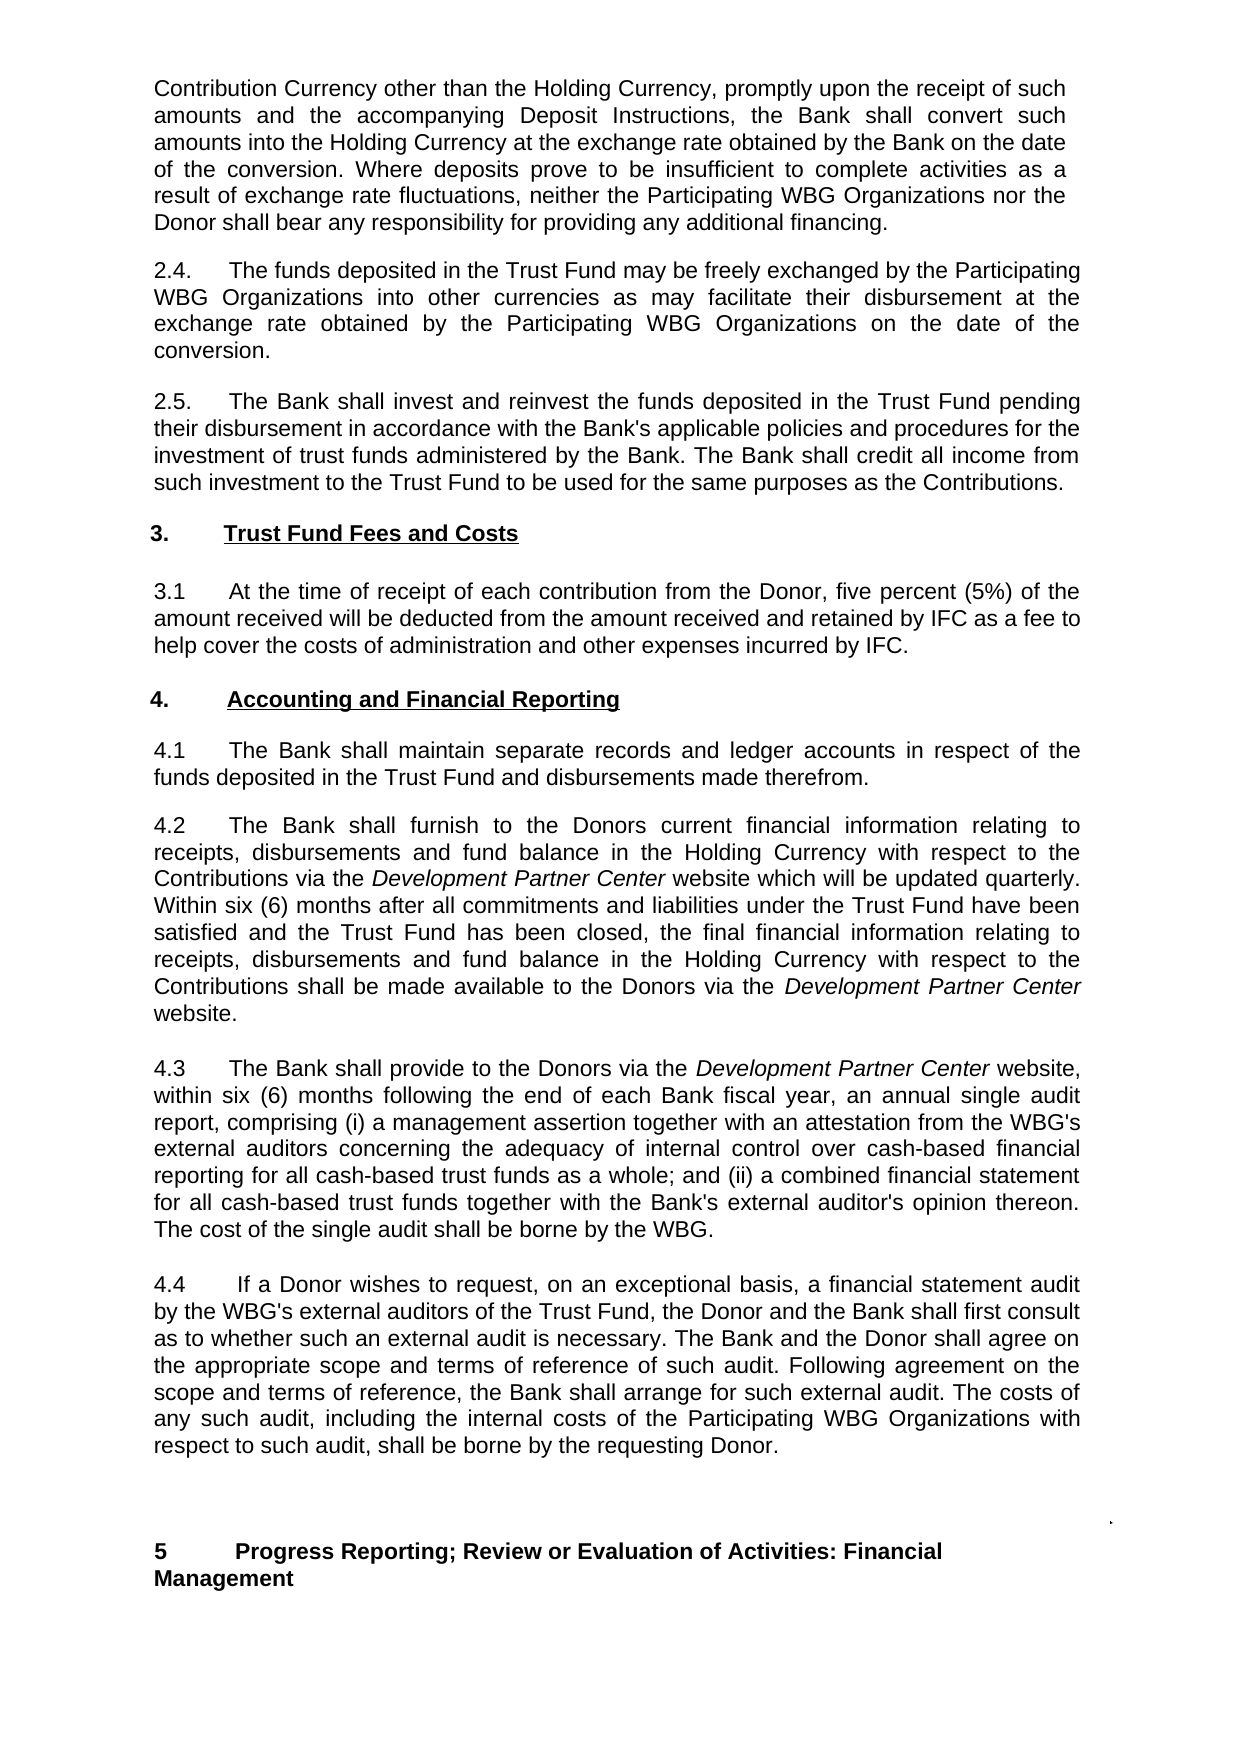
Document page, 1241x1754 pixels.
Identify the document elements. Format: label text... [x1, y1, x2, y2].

text 2.4. The funds deposited in the Trust Fund may be freely exchanged by the Participating WBG Organizations into other currencies as may facilitate their disbursement at the exchange rate obtained by the Participating WBG Organizations on the date of the conversion. [153, 257, 1081, 364]
subtitle 3. Trust Fund Fees and Costs [150, 520, 1091, 547]
text 3.1 At the time of receipt of each contribution from the Donor, five percent (5%) of the amount received will be deducted from the amount received and retained by IFC as a fee to help cover the costs of administration and other expenses incurred by IFC. [153, 578, 1081, 658]
text 4.3 The Bank shall provide to the Donors via the Development Partner Center website, within six (6) months following the end of each Bank fiscal year, an annual single audit report, comprising (i) a management assertion together with an attestation from the WBG's external auditors concerning the adequacy of internal control over cash-based financial reporting for all cash-based trust funds as a whole; and (ii) a combined financial statement for all cash-based trust funds together with the Bank's external auditor's opinion thereon. The cost of the single audit shall be borne by the WBG. [153, 1055, 1081, 1242]
subtitle 4. Accounting and Financial Reporting [150, 686, 1091, 712]
text 2.5. The Bank shall invest and reinvest the funds deposited in the Trust Fund pending their disbursement in accordance with the Bank's applicable policies and procedures for the investment of trust funds administered by the Bank. The Bank shall credit all income from such investment to the Trust Fund to be used for the same purposes as the Contributions. [153, 388, 1081, 495]
text 5 Progress Reporting; Review or Evaluation of Activities: Financial Management [153, 1538, 1081, 1591]
text 4.2 The Bank shall furnish to the Donors current financial information relating to receipts, disbursements and fund balance in the Holding Currency with respect to the Contributions via the Development Partner Center website which will be updated quarterly. Within six (6) months after all commitments and liabilities under the Trust Fund have been satisfied and the Trust Fund has been closed, the final financial information relating to receipts, disbursements and fund balance in the Holding Currency with respect to the Contributions shall be made available to the Donors via the Development Partner Center website. [153, 812, 1081, 1026]
text Contribution Currency other than the Holding Currency, promptly upon the receipt of such amounts and the accompanying Deposit Instructions, the Bank shall convert such amounts into the Holding Currency at the exchange rate obtained by the Bank on the date of the conversion. Where deposits prove to be insufficient to complete activities as a result of exchange rate fluctuations, neither the Participating WBG Organizations nor the Donor shall bear any responsibility for providing any additional financing. [153, 75, 1067, 236]
text 4.1 The Bank shall maintain separate records and ledger accounts in respect of the funds deposited in the Trust Fund and disbursements made therefrom. [153, 737, 1081, 790]
text 4.4 If a Donor wishes to request, on an exceptional basis, a financial statement audit by the WBG's external auditors of the Trust Fund, the Donor and the Bank shall first consult as to whether such an external audit is necessary. The Bank and the Donor shall agree on the appropriate scope and terms of reference of such audit. Following agreement on the scope and terms of reference, the Bank shall arrange for such external audit. The costs of any such audit, including the internal costs of the Participating WBG Organizations with respect to such audit, shall be borne by the requesting Donor. [153, 1271, 1081, 1458]
